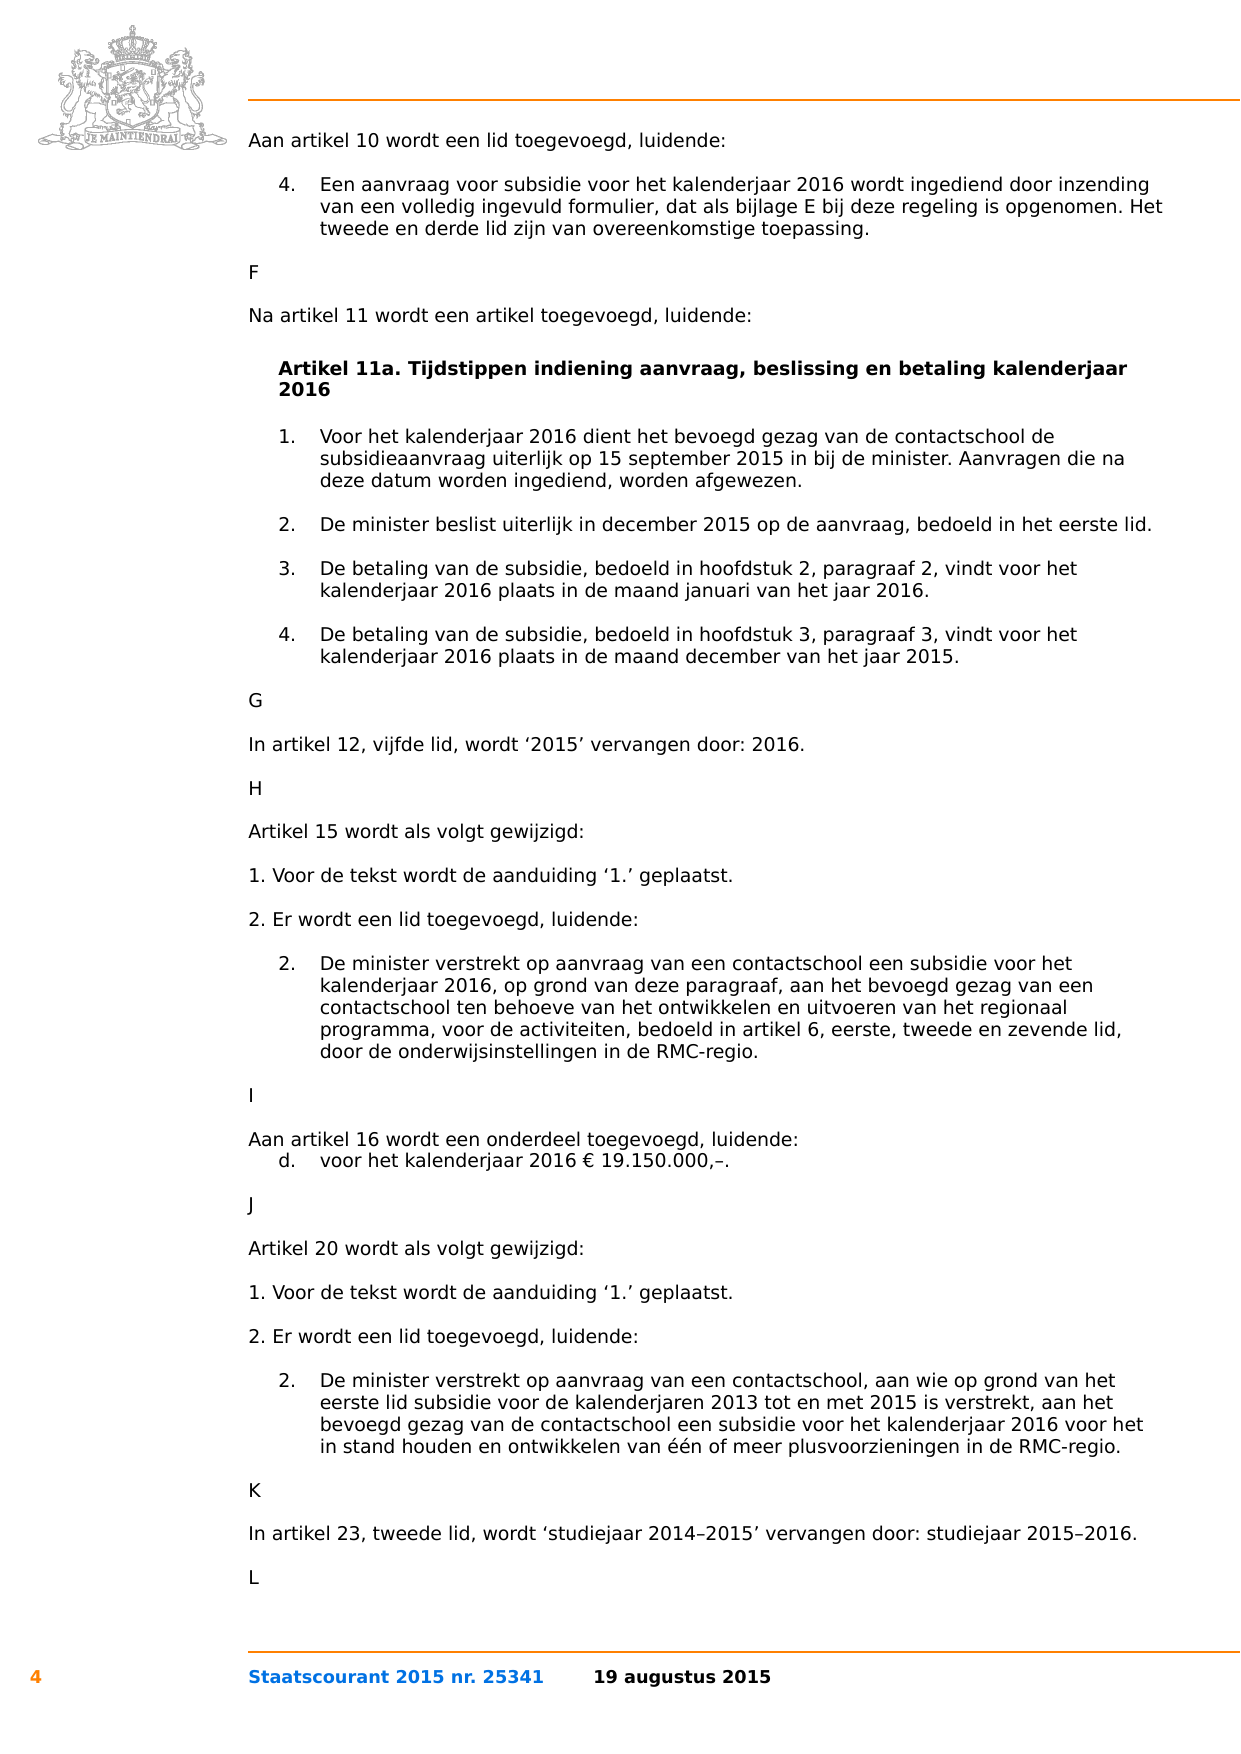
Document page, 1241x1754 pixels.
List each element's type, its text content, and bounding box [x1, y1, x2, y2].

text Aan artikel 10 wordt een lid toegevoegd, luidende: [248, 130, 1163, 152]
text 2. De minister verstrekt op aanvraag van een contactschool een subsidie voor het kalenderjaar 2016, op grond van deze paragraaf, aan het bevoegd gezag van een contactschool ten behoeve van het ontwikkelen en uitvoeren van het regionaal programma, voor de activiteiten, bedoeld in artikel 6, eerste, tweede en zevende lid, door de onderwijsinstellingen in de RMC-regio. [278, 953, 1163, 1063]
text 2. De minister beslist uiterlijk in december 2015 op de aanvraag, bedoeld in het eerste lid. [278, 514, 1163, 536]
text 1. Voor de tekst wordt de aanduiding ‘1.’ geplaatst. [248, 1282, 1163, 1304]
text I [248, 1084, 1163, 1107]
text 4. Een aanvraag voor subsidie voor het kalenderjaar 2016 wordt ingediend door inzending van een volledig ingevuld formulier, dat als bijlage E bij deze regeling is opgenomen. Het tweede en derde lid zijn van overeenkomstige toepassing. [278, 174, 1163, 240]
text J [248, 1194, 1163, 1216]
subtitle Artikel 11a. Tijdstippen indiening aanvraag, beslissing en betaling kalenderjaar 2016 [278, 357, 1163, 401]
text In artikel 23, tweede lid, wordt ‘studiejaar 2014–2015’ vervangen door: studiejaar 2015–2016. [248, 1523, 1163, 1545]
text H [248, 777, 1163, 799]
text G [248, 690, 1163, 712]
text 1. Voor de tekst wordt de aanduiding ‘1.’ geplaatst. [248, 865, 1163, 887]
text 2. Er wordt een lid toegevoegd, luidende: [248, 1326, 1163, 1348]
text K [248, 1479, 1163, 1501]
text Aan artikel 16 wordt een onderdeel toegevoegd, luidende: [248, 1128, 1163, 1150]
text Artikel 20 wordt als volgt gewijzigd: [248, 1238, 1163, 1260]
text 3. De betaling van de subsidie, bedoeld in hoofdstuk 2, paragraaf 2, vindt voor het kalenderjaar 2016 plaats in de maand januari van het jaar 2016. [278, 558, 1163, 602]
picture [38, 25, 227, 150]
text d. voor het kalenderjaar 2016 € 19.150.000,–. [278, 1150, 1163, 1172]
text 1. Voor het kalenderjaar 2016 dient het bevoegd gezag van de contactschool de subsidieaanvraag uiterlijk op 15 september 2015 in bij de minister. Aanvragen die na deze datum worden ingediend, worden afgewezen. [278, 426, 1163, 492]
text 4. De betaling van de subsidie, bedoeld in hoofdstuk 3, paragraaf 3, vindt voor het kalenderjaar 2016 plaats in de maand december van het jaar 2015. [278, 624, 1163, 668]
text L [248, 1567, 1163, 1589]
text In artikel 12, vijfde lid, wordt ‘2015’ vervangen door: 2016. [248, 733, 1163, 756]
text F [248, 262, 1163, 283]
text Artikel 15 wordt als volgt gewijzigd: [248, 821, 1163, 843]
text 2. Er wordt een lid toegevoegd, luidende: [248, 909, 1163, 931]
text Na artikel 11 wordt een artikel toegevoegd, luidende: [248, 305, 1163, 327]
text 2. De minister verstrekt op aanvraag van een contactschool, aan wie op grond van het eerste lid subsidie voor de kalenderjaren 2013 tot en met 2015 is verstrekt, aan het bevoegd gezag van de contactschool een subsidie voor het kalenderjaar 2016 voor het in stand houden en ontwikkelen van één of meer plusvoorzieningen in de RMC-regio. [278, 1370, 1163, 1458]
